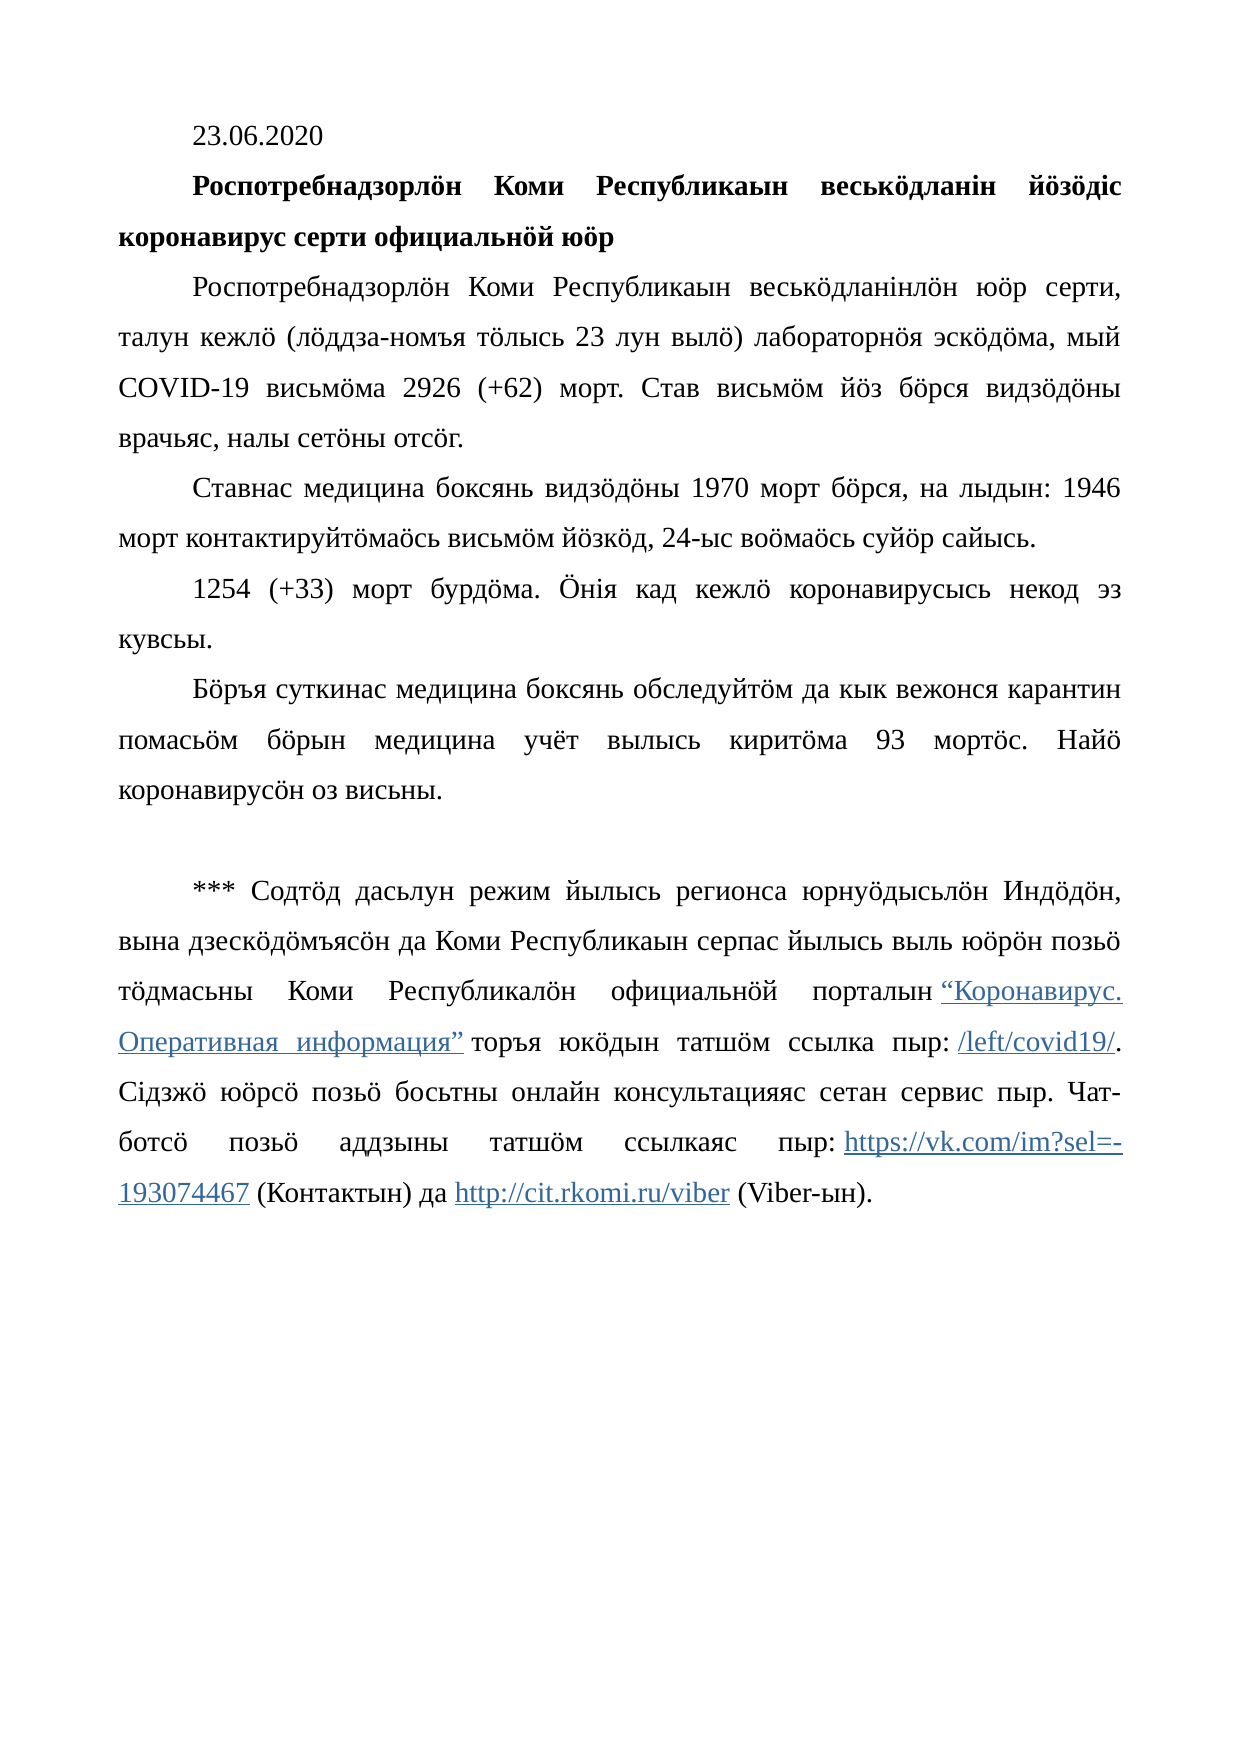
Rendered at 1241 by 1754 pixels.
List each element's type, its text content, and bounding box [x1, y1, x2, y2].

subtitle 23.06.2020 [118, 118, 1122, 152]
subtitle Роспотребнадзорлӧн Коми Республикаын веськӧдланін йӧзӧдіс коронавирус серти официальнӧй юӧр [118, 168, 1122, 252]
text Ставнас медицина боксянь видзӧдӧны 1970 морт бӧрся, на лыдын: 1946 морт контактируйтӧмаӧсь висьмӧм йӧзкӧд, 24-ыс воӧмаӧсь суйӧр сайысь. [118, 470, 1122, 554]
text *** Содтӧд дасьлун режим йылысь регионса юрнуӧдысьлӧн Индӧдӧн, вына дзескӧдӧмъясӧн да Коми Республикаын серпас йылысь выль юӧрӧн позьӧ тӧдмасьны Коми Республикалӧн официальнӧй порталын “Коронавирус. Оперативная информация” торъя юкӧдын татшӧм ссылка пыр: /left/covid19/. Сідзжӧ юӧрсӧ позьӧ босьтны онлайн консультацияяс сетан сервис пыр. Чат-ботсӧ позьӧ аддзыны татшӧм ссылкаяс пыр: https://vk.com/im?sel=-193074467 (Контактын) да http://cit.rkomi.ru/viber (Viber-ын). [118, 873, 1122, 1208]
text Роспотребнадзорлӧн Коми Республикаын веськӧдланінлӧн юӧр серти, талун кежлӧ (лӧддза-номъя тӧлысь 23 лун вылӧ) лабораторнӧя эскӧдӧма, мый COVID-19 висьмӧма 2926 (+62) морт. Став висьмӧм йӧз бӧрся видзӧдӧны врачьяс, налы сетӧны отсӧг. [118, 269, 1122, 453]
text 1254 (+33) морт бурдӧма. Ӧнія кад кежлӧ коронавирусысь некод эз кувсьы. [118, 571, 1122, 655]
text Бӧръя суткинас медицина боксянь обследуйтӧм да кык вежонся карантин помасьӧм бӧрын медицина учёт вылысь киритӧма 93 мортӧс. Найӧ коронавирусӧн оз висьны. [118, 672, 1122, 806]
